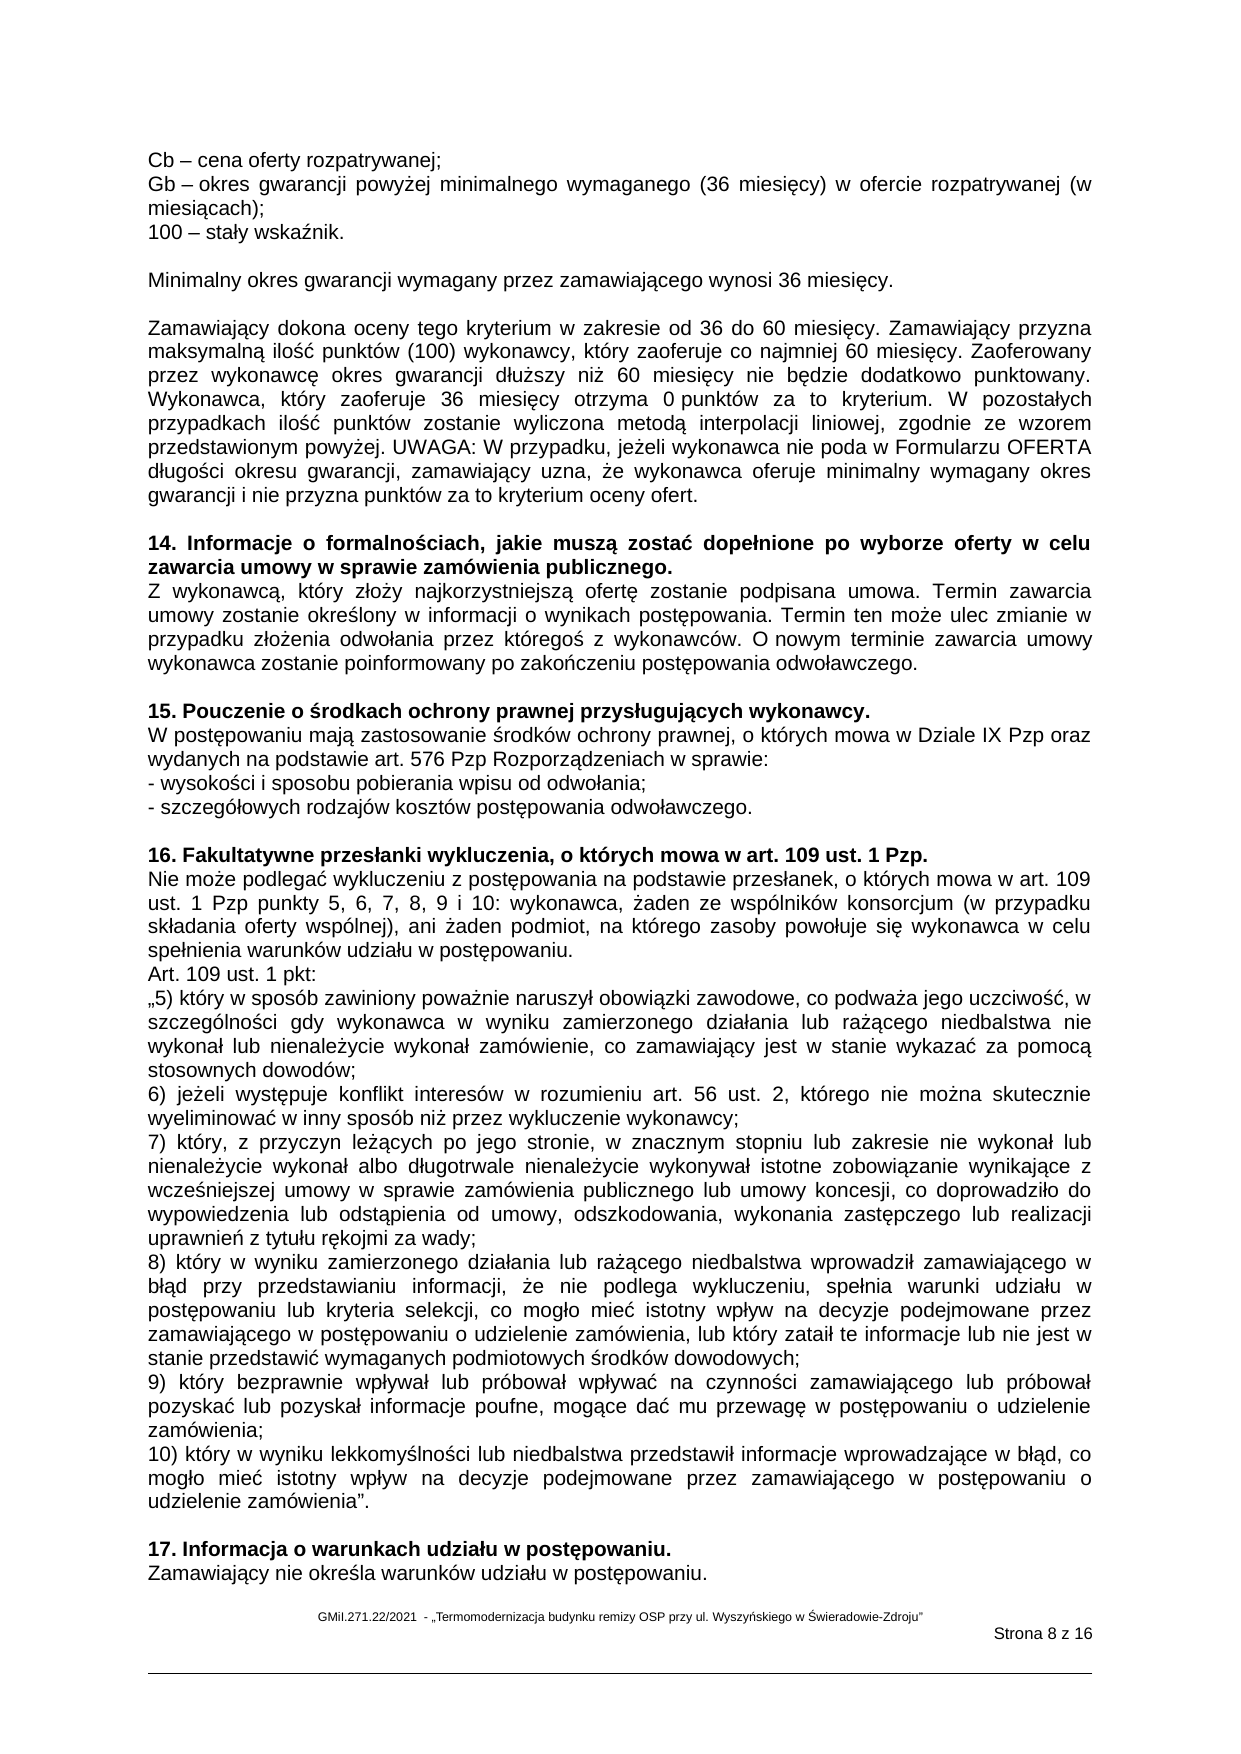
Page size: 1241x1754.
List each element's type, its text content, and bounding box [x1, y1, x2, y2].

text Z wykonawcą, który złoży najkorzystniejszą ofertę zostanie podpisana umowa. Termin zawarcia umowy zostanie określony w informacji o wynikach postępowania. Termin ten może ulec zmianie w przypadku złożenia odwołania przez któregoś z wykonawców. O nowym terminie zawarcia umowy wykonawca zostanie poinformowany po zakończeniu postępowania odwoławczego. [148, 579, 1092, 675]
text 6) jeżeli występuje konflikt interesów w rozumieniu art. 56 ust. 2, którego nie można skutecznie wyeliminować w inny sposób niż przez wykluczenie wykonawcy; [148, 1082, 1092, 1130]
text 100 – stały wskaźnik. [148, 219, 1092, 243]
text Nie może podlegać wykluczeniu z postępowania na podstawie przesłanek, o których mowa w art. 109 ust. 1 Pzp punkty 5, 6, 7, 8, 9 i 10: wykonawca, żaden ze wspólników konsorcjum (w przypadku składania oferty wspólnej), ani żaden podmiot, na którego zasoby powołuje się wykonawca w celu spełnienia warunków udziału w postępowaniu. [148, 866, 1092, 962]
text 10) który w wyniku lekkomyślności lub niedbalstwa przedstawił informacje wprowadzające w błąd, co mogło mieć istotny wpływ na decyzje podejmowane przez zamawiającego w postępowaniu o udzielenie zamówienia”. [148, 1441, 1092, 1513]
text 16. Fakultatywne przesłanki wykluczenia, o których mowa w art. 109 ust. 1 Pzp. [148, 842, 1092, 866]
text Minimalny okres gwarancji wymagany przez zamawiającego wynosi 36 miesięcy. [148, 267, 1092, 291]
text 8) który w wyniku zamierzonego działania lub rażącego niedbalstwa wprowadził zamawiającego w błąd przy przedstawianiu informacji, że nie podlega wykluczeniu, spełnia warunki udziału w postępowaniu lub kryteria selekcji, co mogło mieć istotny wpływ na decyzje podejmowane przez zamawiającego w postępowaniu o udzielenie zamówienia, lub który zataił te informacje lub nie jest w stanie przedstawić wymaganych podmiotowych środków dowodowych; [148, 1250, 1092, 1369]
text - wysokości i sposobu pobierania wpisu od odwołania; [148, 771, 1092, 794]
text Cb – cena oferty rozpatrywanej; [148, 148, 1092, 172]
text 17. Informacja o warunkach udziału w postępowaniu. [148, 1537, 1092, 1561]
text Zamawiający dokona oceny tego kryterium w zakresie od 36 do 60 miesięcy. Zamawiający przyzna maksymalną ilość punktów (100) wykonawcy, który zaoferuje co najmniej 60 miesięcy. Zaoferowany przez wykonawcę okres gwarancji dłuższy niż 60 miesięcy nie będzie dodatkowo punktowany. Wykonawca, który zaoferuje 36 miesięcy otrzyma 0 punktów za to kryterium. W pozostałych przypadkach ilość punktów zostanie wyliczona metodą interpolacji liniowej, zgodnie ze wzorem przedstawionym powyżej. UWAGA: W przypadku, jeżeli wykonawca nie poda w Formularzu OFERTA długości okresu gwarancji, zamawiający uzna, że wykonawca oferuje minimalny wymagany okres gwarancji i nie przyzna punktów za to kryterium oceny ofert. [148, 315, 1092, 507]
text - szczegółowych rodzajów kosztów postępowania odwoławczego. [148, 794, 1092, 818]
text 9) który bezprawnie wpływał lub próbował wpływać na czynności zamawiającego lub próbował pozyskać lub pozyskał informacje poufne, mogące dać mu przewagę w postępowaniu o udzielenie zamówienia; [148, 1369, 1092, 1441]
text Gb – okres gwarancji powyżej minimalnego wymaganego (36 miesięcy) w ofercie rozpatrywanej (w miesiącach); [148, 172, 1092, 219]
text Zamawiający nie określa warunków udziału w postępowaniu. [148, 1561, 1092, 1585]
text 7) który, z przyczyn leżących po jego stronie, w znacznym stopniu lub zakresie nie wykonał lub nienależycie wykonał albo długotrwale nienależycie wykonywał istotne zobowiązanie wynikające z wcześniejszej umowy w sprawie zamówienia publicznego lub umowy koncesji, co doprowadziło do wypowiedzenia lub odstąpienia od umowy, odszkodowania, wykonania zastępczego lub realizacji uprawnień z tytułu rękojmi za wady; [148, 1130, 1092, 1250]
text 14. Informacje o formalnościach, jakie muszą zostać dopełnione po wyborze oferty w celu zawarcia umowy w sprawie zamówienia publicznego. [148, 531, 1092, 579]
text „5) który w sposób zawiniony poważnie naruszył obowiązki zawodowe, co podważa jego uczciwość, w szczególności gdy wykonawca w wyniku zamierzonego działania lub rażącego niedbalstwa nie wykonał lub nienależycie wykonał zamówienie, co zamawiający jest w stanie wykazać za pomocą stosownych dowodów; [148, 986, 1092, 1082]
text 15. Pouczenie o środkach ochrony prawnej przysługujących wykonawcy. [148, 699, 1092, 723]
text Art. 109 ust. 1 pkt: [148, 962, 1092, 986]
text W postępowaniu mają zastosowanie środków ochrony prawnej, o których mowa w Dziale IX Pzp oraz wydanych na podstawie art. 576 Pzp Rozporządzeniach w sprawie: [148, 723, 1092, 771]
